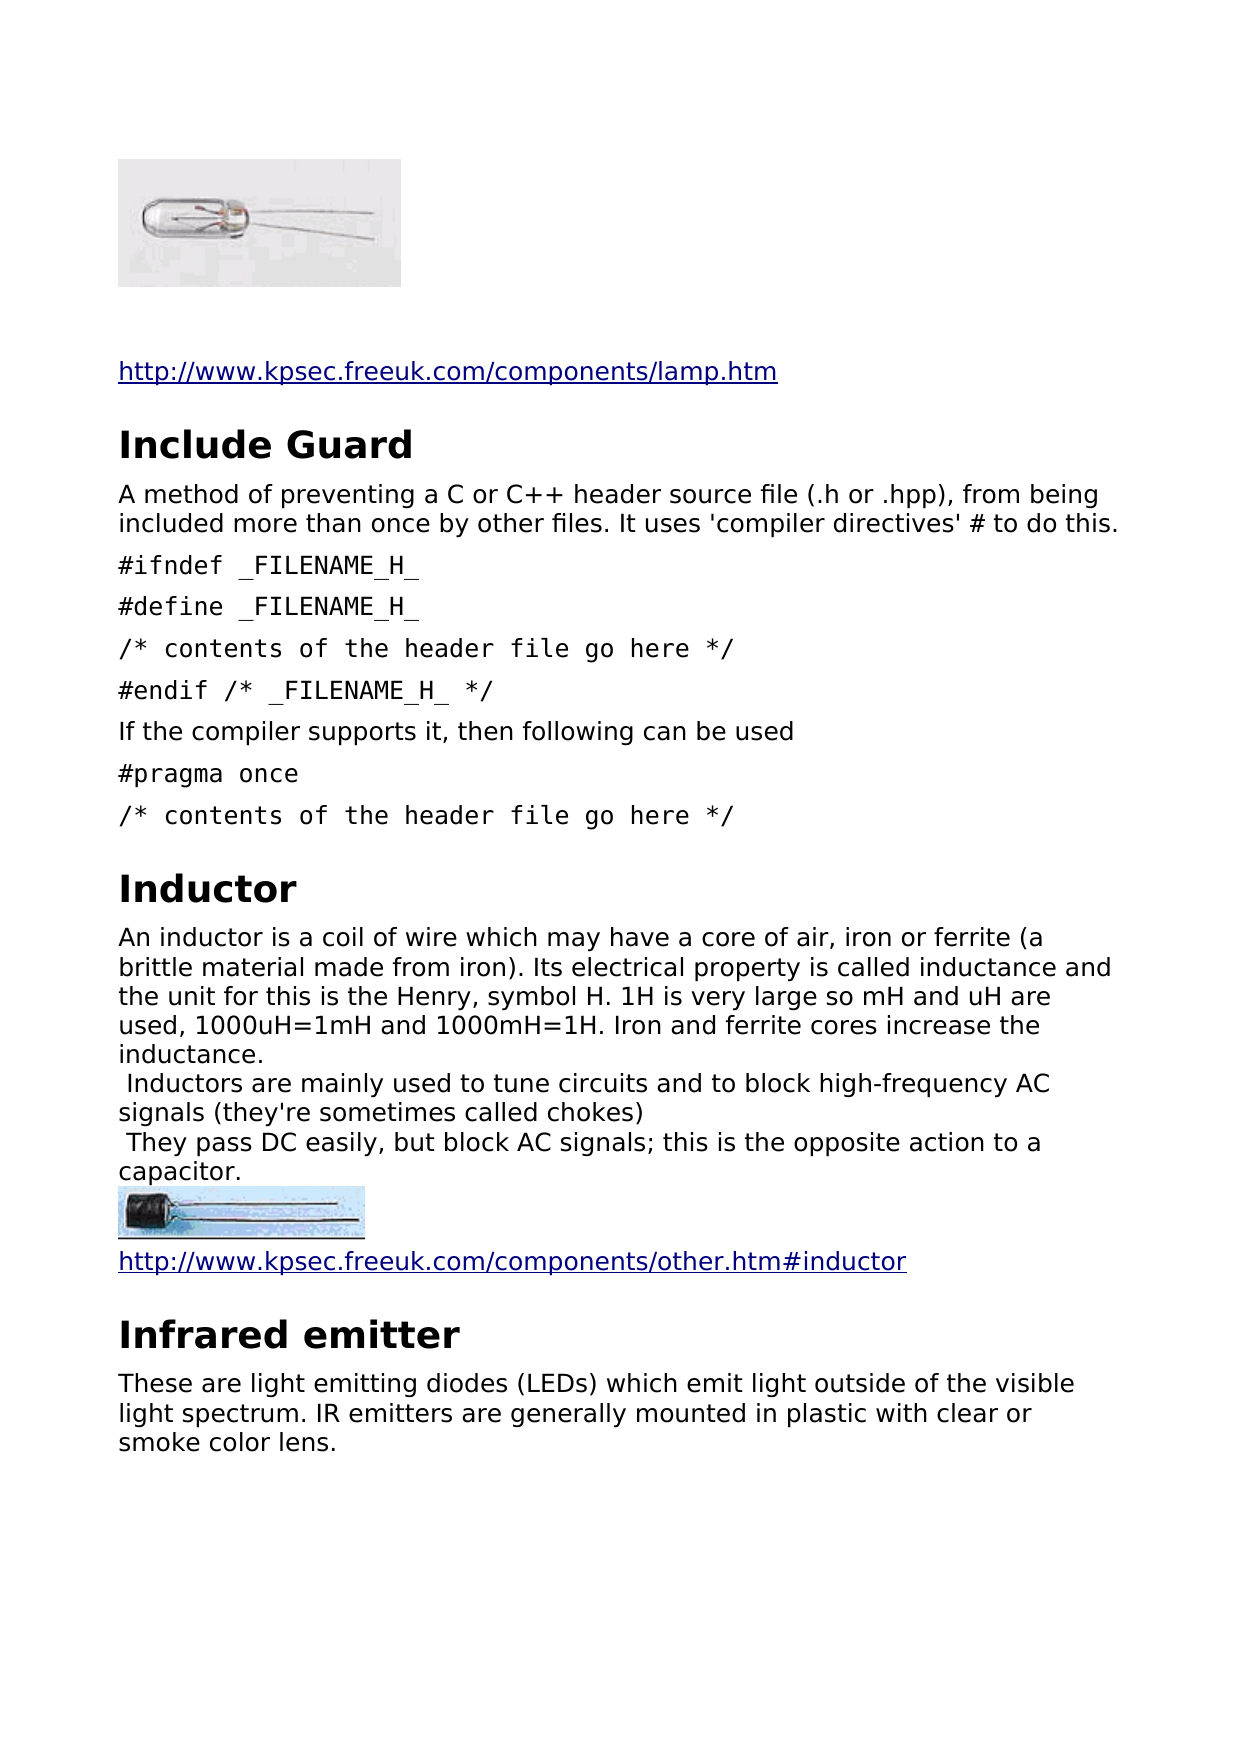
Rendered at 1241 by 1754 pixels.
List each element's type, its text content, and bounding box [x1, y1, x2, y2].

text http://www.kpsec.freeuk.com/components/lamp.htm [118, 328, 1122, 386]
text #define _FILENAME_H_ [118, 592, 1122, 622]
text #ifndef _FILENAME_H_ [118, 551, 1122, 580]
text An inductor is a coil of wire which may have a core of air, iron or ferrite (a brittle material made from iron). Its electrical property is called inductance and the unit for this is the Henry, symbol H. 1H is very large so mH and uH are used, 1000uH=1mH and 1000mH=1H. Iron and ferrite cores increase the inductance. Inductors are mainly used to tune circuits and to block high-frequency AC signals (they're sometimes called chokes) They pass DC easily, but block AC signals; this is the opposite action to a capacitor. http://www.kpsec.freeuk.com/components/other.htm#inductor [118, 924, 1122, 1276]
subtitle Include Guard [118, 424, 1122, 467]
text If the compiler supports it, then following can be used [118, 717, 1122, 747]
subtitle Infrared emitter [118, 1313, 1122, 1357]
subtitle Inductor [118, 867, 1122, 911]
picture [118, 1186, 365, 1241]
picture [118, 159, 401, 287]
text /* contents of the header file go here */ [118, 634, 1122, 663]
text #endif /* _FILENAME_H_ */ [118, 676, 1122, 705]
text These are light emitting diodes (LEDs) which emit light outside of the visible light spectrum. IR emitters are generally mounted in plastic with clear or smoke color lens. [118, 1369, 1122, 1457]
text /* contents of the header file go here */ [118, 801, 1122, 830]
text A method of preventing a C or C++ header source file (.h or .hpp), from being included more than once by other files. It uses 'compiler directives' # to do this. [118, 480, 1122, 538]
text #pragma once [118, 759, 1122, 788]
